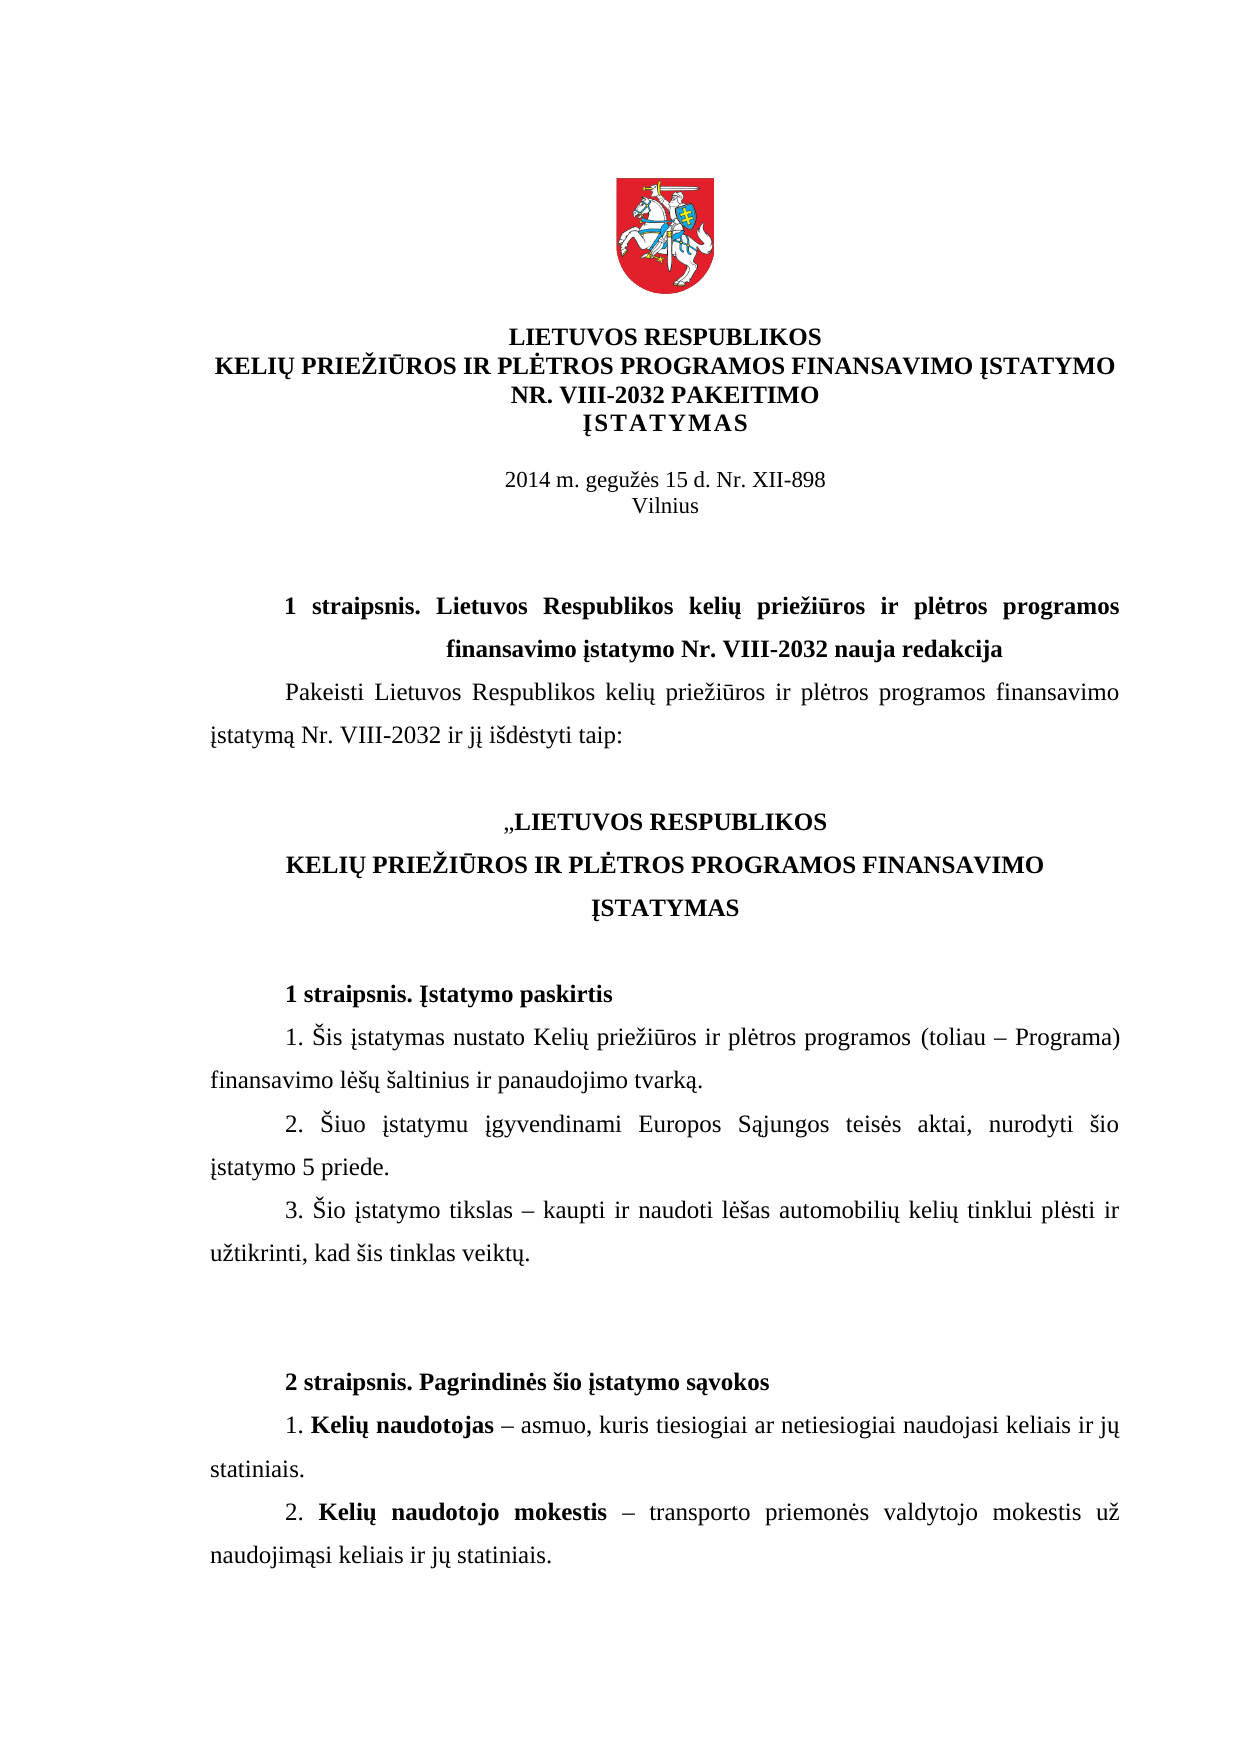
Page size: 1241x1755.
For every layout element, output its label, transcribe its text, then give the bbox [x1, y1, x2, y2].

text ĮSTATYMAS [210, 408, 1120, 437]
text 1. Šis įstatymas nustato Kelių priežiūros ir plėtros programos (toliau – Programa) finansavimo lėšų šaltinius ir panaudojimo tvarką. [210, 1022, 1120, 1094]
text 2 straipsnis. Pagrindinės šio įstatymo sąvokos [210, 1367, 1120, 1396]
text 3. Šio įstatymo tikslas – kaupti ir naudoti lėšas automobilių kelių tinklui plėsti ir užtikrinti, kad šis tinklas veiktų. [210, 1195, 1120, 1267]
text 1 straipsnis. Lietuvos Respublikos kelių priežiūros ir plėtros programos finansavimo įstatymo Nr. VIII-2032 nauja redakcija [284, 591, 1120, 663]
text 1 straipsnis. Įstatymo paskirtis [210, 979, 1120, 1008]
text KELIŲ PRIEŽIŪROS IR PLĖTROS PROGRAMOS FINANSAVIMO [210, 850, 1120, 879]
text 2014 m. gegužės 15 d. Nr. XII-898 [210, 466, 1120, 492]
text 1. Kelių naudotojas – asmuo, kuris tiesiogiai ar netiesiogiai naudojasi keliais ir jų statiniais. [210, 1411, 1120, 1482]
text 2. Šiuo įstatymu įgyvendinami Europos Sąjungos teisės aktai, nurodyti šio įstatymo 5 priede. [210, 1109, 1120, 1181]
text Vilnius [210, 492, 1120, 519]
text Pakeisti Lietuvos Respublikos kelių priežiūros ir plėtros programos finansavimo įstatymą Nr. VIII-2032 ir jį išdėstyti taip: [210, 677, 1120, 749]
text ĮSTATYMAS [210, 893, 1120, 922]
text KELIŲ PRIEŽIŪROS IR PLĖTROS PROGRAMOS FINANSAVIMO ĮSTATYMO NR. VIII-2032 PAKEITIMO [210, 351, 1120, 408]
text 2. Kelių naudotojo mokestis – transporto priemonės valdytojo mokestis už naudojimąsi keliais ir jų statiniais. [210, 1497, 1120, 1569]
text „LIETUVOS RESPUBLIKOS [210, 807, 1120, 836]
text LIETUVOS RESPUBLIKOS [210, 322, 1120, 351]
